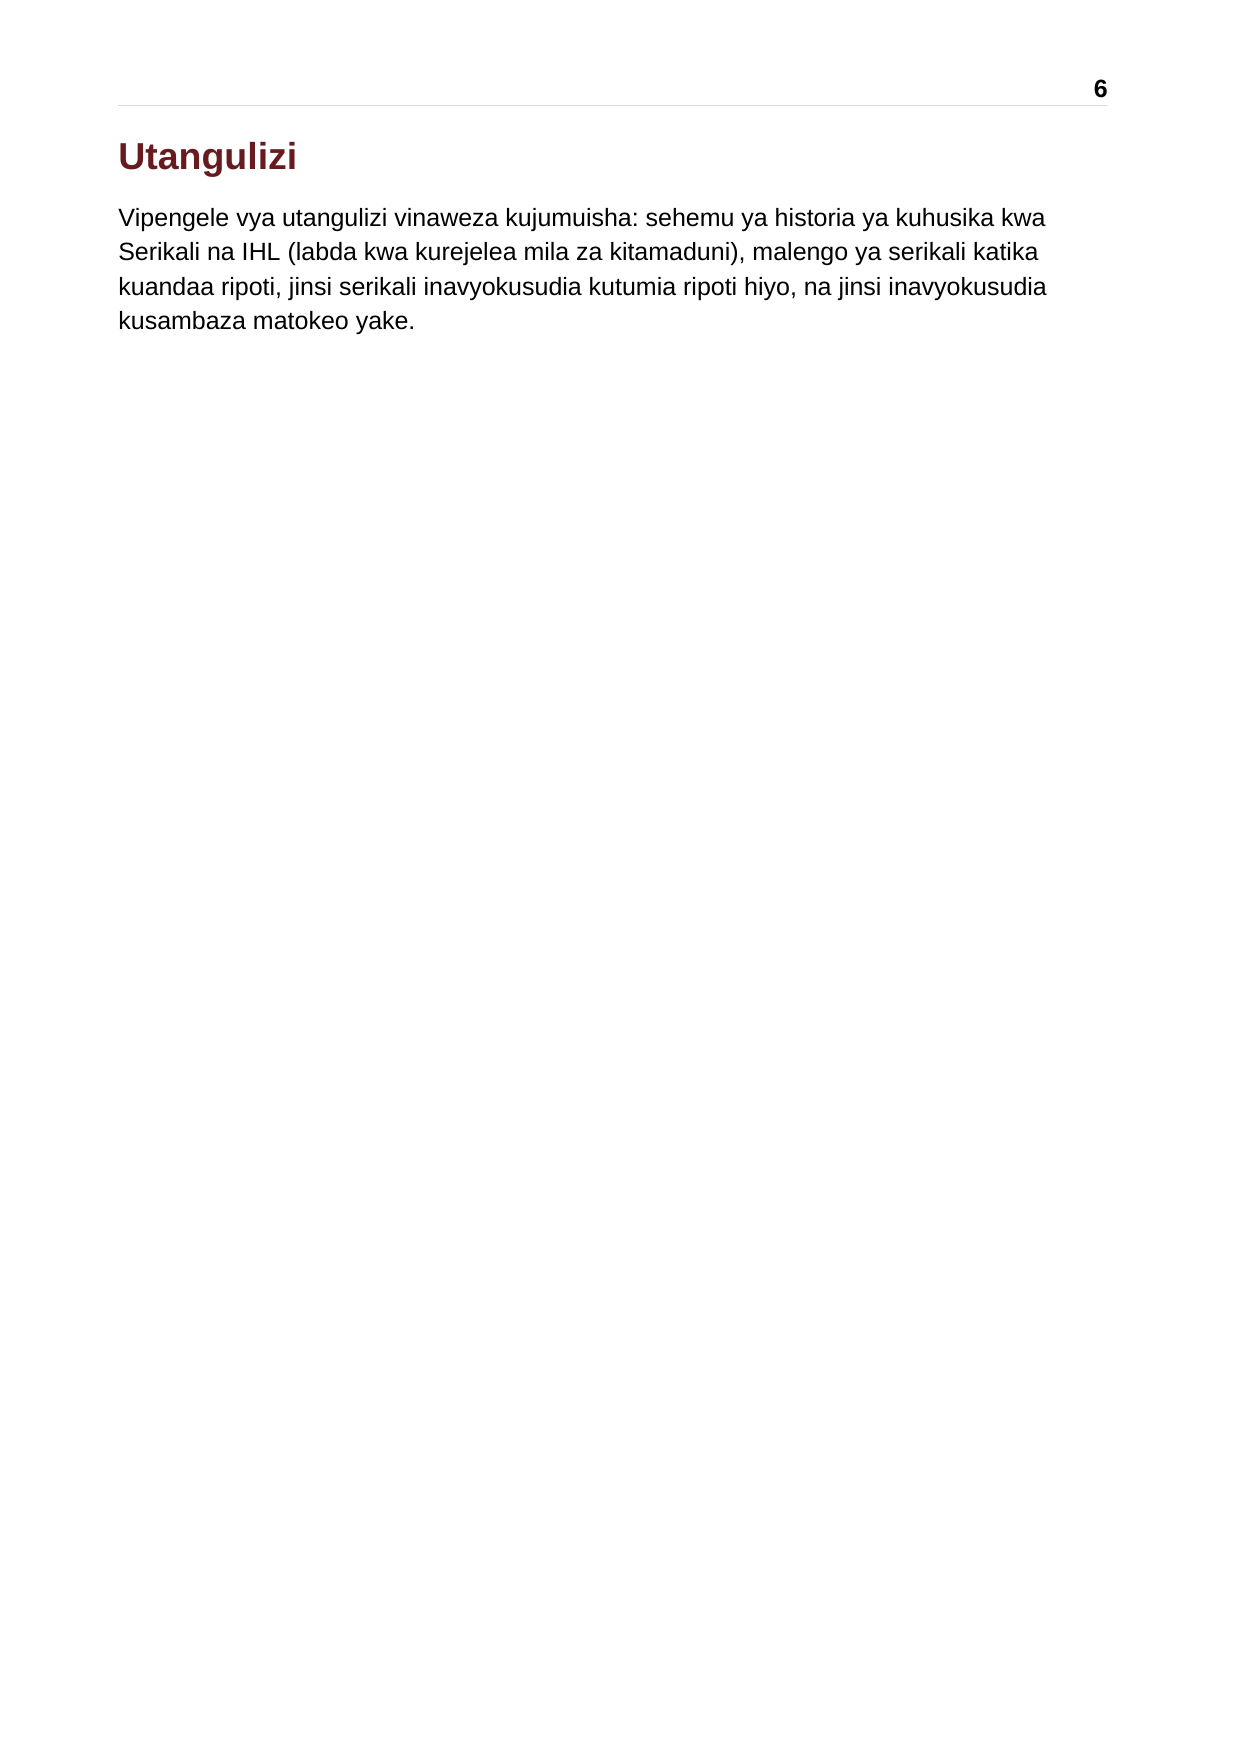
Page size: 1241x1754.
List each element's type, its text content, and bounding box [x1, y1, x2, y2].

subtitle Utangulizi [118, 134, 1107, 178]
text Vipengele vya utangulizi vinaweza kujumuisha: sehemu ya historia ya kuhusika kwa Serikali na IHL (labda kwa kurejelea mila za kitamaduni), malengo ya serikali katika kuandaa ripoti, jinsi serikali inavyokusudia kutumia ripoti hiyo, na jinsi inavyokusudia kusambaza matokeo yake. [118, 203, 1107, 335]
